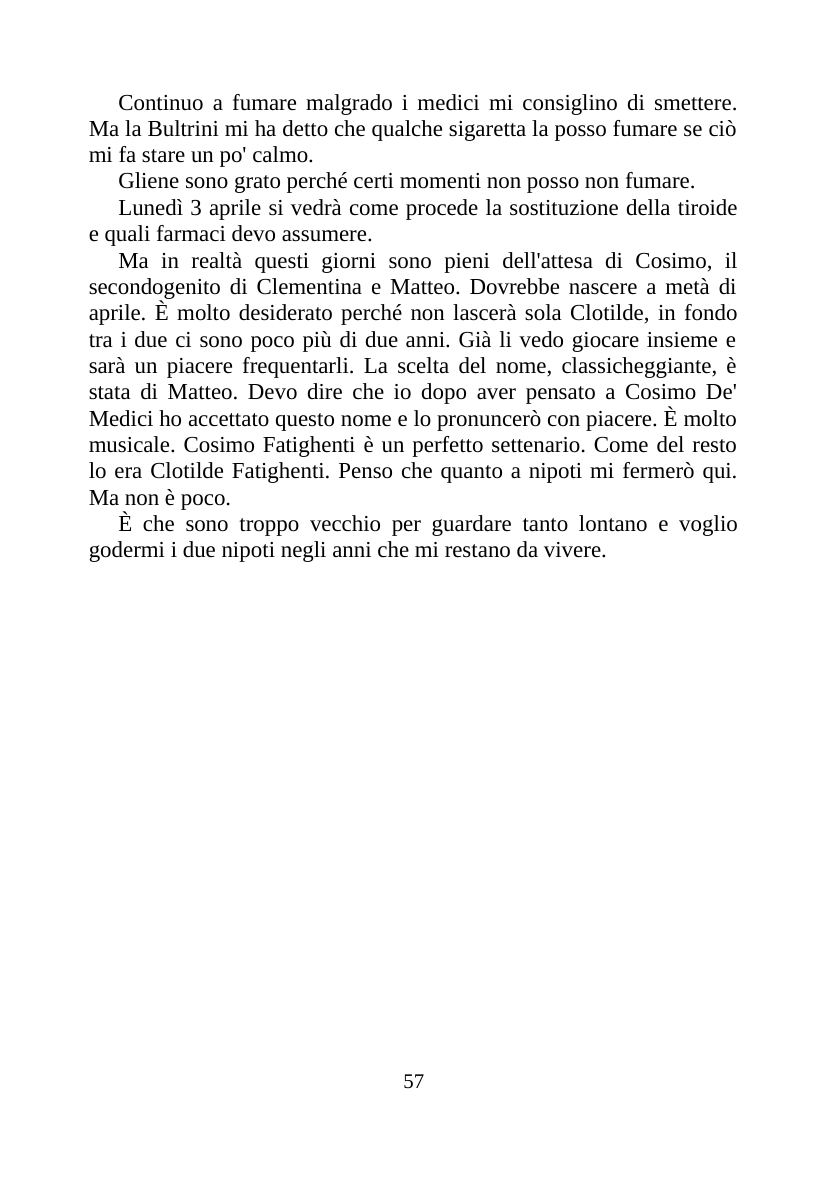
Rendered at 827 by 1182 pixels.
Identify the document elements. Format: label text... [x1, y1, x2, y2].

text È che sono troppo vecchio per guardare tanto lontano e voglio godermi i due nipoti negli anni che mi restano da vivere. [88, 510, 738, 563]
text Ma in realtà questi giorni sono pieni dell'attesa di Cosimo, il secondogenito di Clementina e Matteo. Dovrebbe nascere a metà di aprile. È molto desiderato perché non lascerà sola Clotilde, in fondo tra i due ci sono poco più di due anni. Già li vedo giocare insieme e sarà un piacere frequentarli. La scelta del nome, classicheggiante, è stata di Matteo. Devo dire che io dopo aver pensato a Cosimo De' Medici ho accettato questo nome e lo pronuncerò con piacere. È molto musicale. Cosimo Fatighenti è un perfetto settenario. Come del resto lo era Clotilde Fatighenti. Penso che quanto a nipoti mi fermerò qui. Ma non è poco. [88, 247, 738, 510]
text Lunedì 3 aprile si vedrà come procede la sostituzione della tiroide e quali farmaci devo assumere. [88, 194, 738, 247]
text Gliene sono grato perché certi momenti non posso non fumare. [88, 168, 738, 194]
text Continuo a fumare malgrado i medici mi consiglino di smettere. Ma la Bultrini mi ha detto che qualche sigaretta la posso fumare se ciò mi fa stare un po' calmo. [88, 88, 738, 168]
